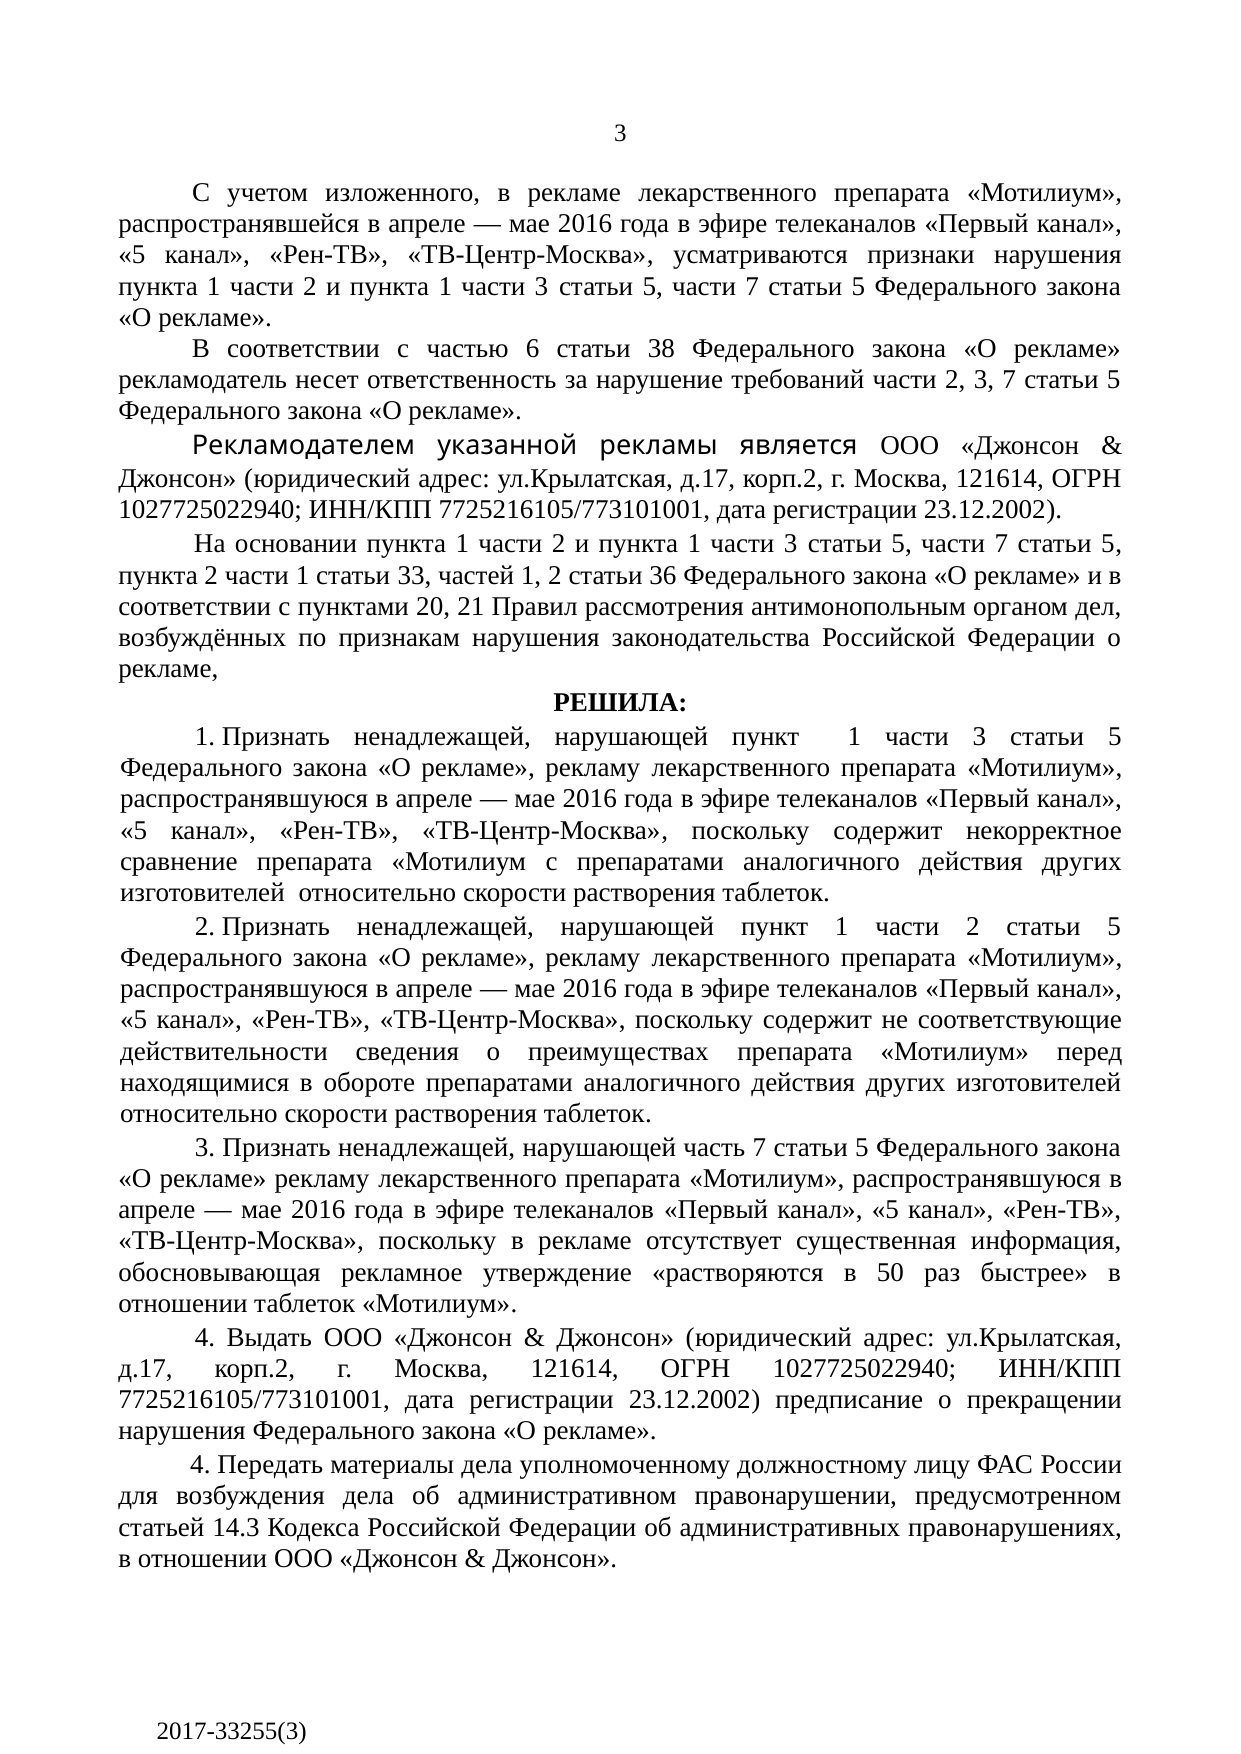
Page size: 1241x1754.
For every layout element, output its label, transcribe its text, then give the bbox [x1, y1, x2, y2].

text 4. Передать материалы дела уполномоченному должностному лицу ФАС России для возбуждения дела об административном правонарушении, предусмотренном статьей 14.3 Кодекса Российской Федерации об административных правонарушениях, в отношении ООО «Джонсон & Джонсон». [118, 1448, 1122, 1573]
text 3. Признать ненадлежащей, нарушающей часть 7 статьи 5 Федерального закона «О рекламе» рекламу лекарственного препарата «Мотилиум», распространявшуюся в апреле — мае 2016 года в эфире телеканалов «Первый канал», «5 канал», «Рен-ТВ», «ТВ-Центр-Москва», поскольку в рекламе отсутствует существенная информация, обосновывающая рекламное утверждение «растворяются в 50 раз быстрее» в отношении таблеток «Мотилиум». [118, 1131, 1122, 1318]
text В соответствии с частью 6 статьи 38 Федерального закона «О рекламе» рекламодатель несет ответственность за нарушение требований части 2, 3, 7 статьи 5 Федерального закона «О рекламе». [118, 332, 1122, 426]
text На основании пункта 1 части 2 и пункта 1 части 3 статьи 5, части 7 статьи 5, пункта 2 части 1 статьи 33, частей 1, 2 статьи 36 Федерального закона «О рекламе» и в соответствии с пунктами 20, 21 Правил рассмотрения антимонопольным органом дел, возбуждённых по признакам нарушения законодательства Российской Федерации о рекламе, [118, 528, 1122, 683]
text РЕШИЛА: [118, 686, 1122, 717]
text Рекламодателем указанной рекламы является ООО «Джонсон & Джонсон» (юридический адрес: ул.Крылатская, д.17, корп.2, г. Москва, 121614, ОГРН 1027725022940; ИНН/КПП 7725216105/773101001, дата регистрации 23.12.2002). [118, 426, 1122, 525]
text 2. Признать ненадлежащей, нарушающей пункт 1 части 2 статьи 5 Федерального закона «О рекламе», рекламу лекарственного препарата «Мотилиум», распространявшуюся в апреле — мае 2016 года в эфире телеканалов «Первый канал», «5 канал», «Рен-ТВ», «ТВ-Центр-Москва», поскольку содержит не соответствующие действительности сведения о преимуществах препарата «Мотилиум» перед находящимися в обороте препаратами аналогичного действия других изготовителей относительно скорости растворения таблеток. [120, 910, 1122, 1128]
text 4. Выдать ООО «Джонсон & Джонсон» (юридический адрес: ул.Крылатская, д.17, корп.2, г. Москва, 121614, ОГРН 1027725022940; ИНН/КПП 7725216105/773101001, дата регистрации 23.12.2002) предписание о прекращении нарушения Федерального закона «О рекламе». [118, 1321, 1122, 1445]
text С учетом изложенного, в рекламе лекарственного препарата «Мотилиум», распространявшейся в апреле — мае 2016 года в эфире телеканалов «Первый канал», «5 канал», «Рен-ТВ», «ТВ-Центр-Москва», усматриваются признаки нарушения пункта 1 части 2 и пункта 1 части 3 статьи 5, части 7 статьи 5 Федерального закона «О рекламе». [118, 176, 1122, 332]
text 1. Признать ненадлежащей, нарушающей пункт 1 части 3 статьи 5 Федерального закона «О рекламе», рекламу лекарственного препарата «Мотилиум», распространявшуюся в апреле — мае 2016 года в эфире телеканалов «Первый канал», «5 канал», «Рен-ТВ», «ТВ-Центр-Москва», поскольку содержит некорректное сравнение препарата «Мотилиум с препаратами аналогичного действия других изготовителей относительно скорости растворения таблеток. [120, 720, 1122, 907]
